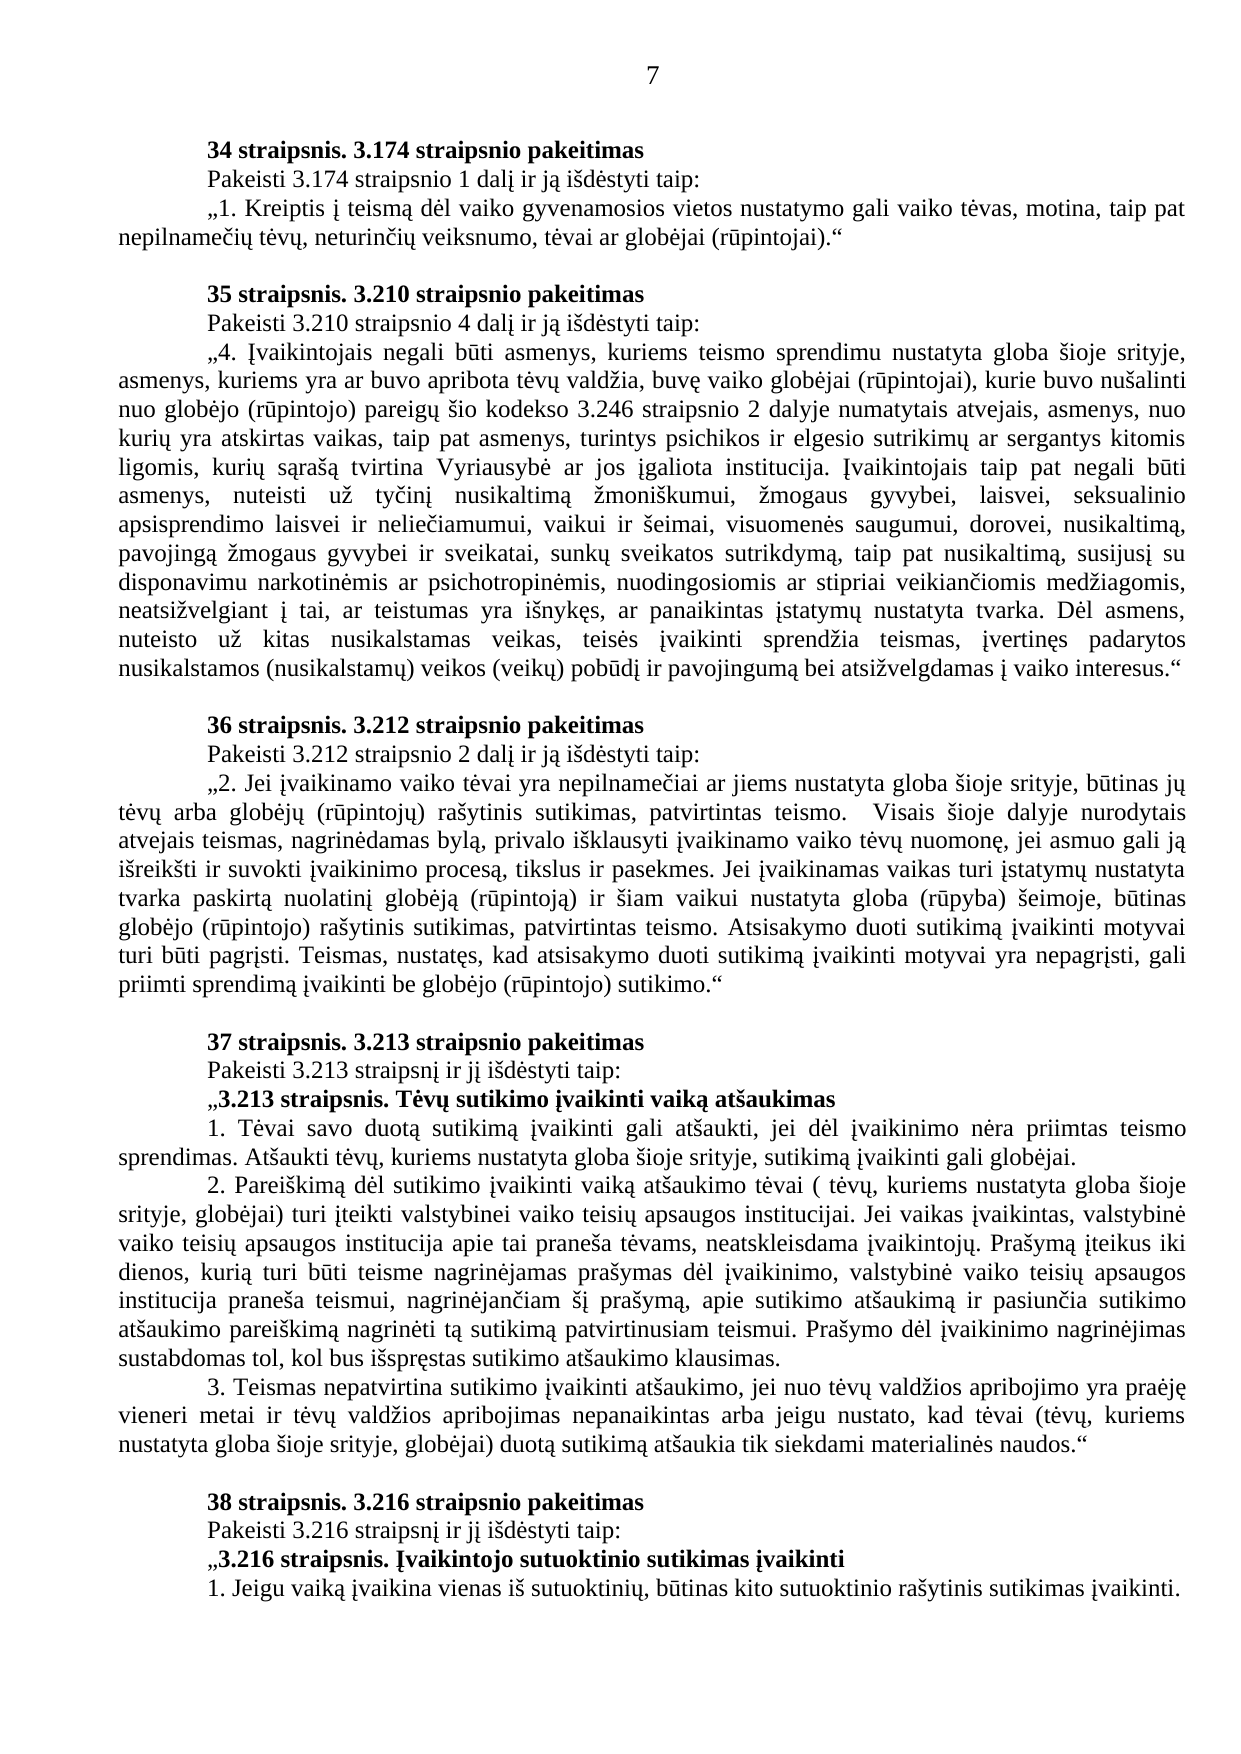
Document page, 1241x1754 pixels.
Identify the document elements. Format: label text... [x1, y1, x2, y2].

text 38 straipsnis. 3.216 straipsnio pakeitimas [118, 1487, 1187, 1515]
text Pakeisti 3.213 straipsnį ir jį išdėstyti taip: [118, 1055, 1187, 1084]
text 35 straipsnis. 3.210 straipsnio pakeitimas [118, 279, 1187, 308]
text 2. Pareiškimą dėl sutikimo įvaikinti vaiką atšaukimo tėvai ( tėvų, kuriems nustatyta globa šioje srityje, globėjai) turi įteikti valstybinei vaiko teisių apsaugos institucijai. Jei vaikas įvaikintas, valstybinė vaiko teisių apsaugos institucija apie tai praneša tėvams, neatskleisdama įvaikintojų. Prašymą įteikus iki dienos, kurią turi būti teisme nagrinėjamas prašymas dėl įvaikinimo, valstybinė vaiko teisių apsaugos institucija praneša teismui, nagrinėjančiam šį prašymą, apie sutikimo atšaukimą ir pasiunčia sutikimo atšaukimo pareiškimą nagrinėti tą sutikimą patvirtinusiam teismui. Prašymo dėl įvaikinimo nagrinėjimas sustabdomas tol, kol bus išspręstas sutikimo atšaukimo klausimas. [118, 1170, 1187, 1372]
text 36 straipsnis. 3.212 straipsnio pakeitimas [118, 710, 1187, 739]
text „3.213 straipsnis. Tėvų sutikimo įvaikinti vaiką atšaukimas [118, 1084, 1187, 1113]
text Pakeisti 3.210 straipsnio 4 dalį ir ją išdėstyti taip: [118, 308, 1187, 337]
text 3. Teismas nepatvirtina sutikimo įvaikinti atšaukimo, jei nuo tėvų valdžios apribojimo yra praėję vieneri metai ir tėvų valdžios apribojimas nepanaikintas arba jeigu nustato, kad tėvai (tėvų, kuriems nustatyta globa šioje srityje, globėjai) duotą sutikimą atšaukia tik siekdami materialinės naudos.“ [118, 1372, 1187, 1458]
text „3.216 straipsnis. Įvaikintojo sutuoktinio sutikimas įvaikinti [118, 1544, 1187, 1573]
text Pakeisti 3.216 straipsnį ir jį išdėstyti taip: [118, 1515, 1187, 1544]
text 1. Tėvai savo duotą sutikimą įvaikinti gali atšaukti, jei dėl įvaikinimo nėra priimtas teismo sprendimas. Atšaukti tėvų, kuriems nustatyta globa šioje srityje, sutikimą įvaikinti gali globėjai. [118, 1113, 1187, 1170]
text „4. Įvaikintojais negali būti asmenys, kuriems teismo sprendimu nustatyta globa šioje srityje, asmenys, kuriems yra ar buvo apribota tėvų valdžia, buvę vaiko globėjai (rūpintojai), kurie buvo nušalinti nuo globėjo (rūpintojo) pareigų šio kodekso 3.246 straipsnio 2 dalyje numatytais atvejais, asmenys, nuo kurių yra atskirtas vaikas, taip pat asmenys, turintys psichikos ir elgesio sutrikimų ar sergantys kitomis ligomis, kurių sąrašą tvirtina Vyriausybė ar jos įgaliota institucija. Įvaikintojais taip pat negali būti asmenys, nuteisti už tyčinį nusikaltimą žmoniškumui, žmogaus gyvybei, laisvei, seksualinio apsisprendimo laisvei ir neliečiamumui, vaikui ir šeimai, visuomenės saugumui, dorovei, nusikaltimą, pavojingą žmogaus gyvybei ir sveikatai, sunkų sveikatos sutrikdymą, taip pat nusikaltimą, susijusį su disponavimu narkotinėmis ar psichotropinėmis, nuodingosiomis ar stipriai veikiančiomis medžiagomis, neatsižvelgiant į tai, ar teistumas yra išnykęs, ar panaikintas įstatymų nustatyta tvarka. Dėl asmens, nuteisto už kitas nusikalstamas veikas, teisės įvaikinti sprendžia teismas, įvertinęs padarytos nusikalstamos (nusikalstamų) veikos (veikų) pobūdį ir pavojingumą bei atsižvelgdamas į vaiko interesus.“ [118, 337, 1187, 682]
text Pakeisti 3.174 straipsnio 1 dalį ir ją išdėstyti taip: [118, 164, 1187, 193]
text Pakeisti 3.212 straipsnio 2 dalį ir ją išdėstyti taip: [118, 739, 1187, 768]
text 37 straipsnis. 3.213 straipsnio pakeitimas [118, 1027, 1187, 1055]
text 1. Jeigu vaiką įvaikina vienas iš sutuoktinių, būtinas kito sutuoktinio rašytinis sutikimas įvaikinti. [118, 1573, 1187, 1602]
text „2. Jei įvaikinamo vaiko tėvai yra nepilnamečiai ar jiems nustatyta globa šioje srityje, būtinas jų tėvų arba globėjų (rūpintojų) rašytinis sutikimas, patvirtintas teismo. Visais šioje dalyje nurodytais atvejais teismas, nagrinėdamas bylą, privalo išklausyti įvaikinamo vaiko tėvų nuomonę, jei asmuo gali ją išreikšti ir suvokti įvaikinimo procesą, tikslus ir pasekmes. Jei įvaikinamas vaikas turi įstatymų nustatyta tvarka paskirtą nuolatinį globėją (rūpintoją) ir šiam vaikui nustatyta globa (rūpyba) šeimoje, būtinas globėjo (rūpintojo) rašytinis sutikimas, patvirtintas teismo. Atsisakymo duoti sutikimą įvaikinti motyvai turi būti pagrįsti. Teismas, nustatęs, kad atsisakymo duoti sutikimą įvaikinti motyvai yra nepagrįsti, gali priimti sprendimą įvaikinti be globėjo (rūpintojo) sutikimo.“ [118, 768, 1187, 998]
text 34 straipsnis. 3.174 straipsnio pakeitimas [118, 135, 1187, 164]
text „1. Kreiptis į teismą dėl vaiko gyvenamosios vietos nustatymo gali vaiko tėvas, motina, taip pat nepilnamečių tėvų, neturinčių veiksnumo, tėvai ar globėjai (rūpintojai).“ [118, 193, 1187, 250]
